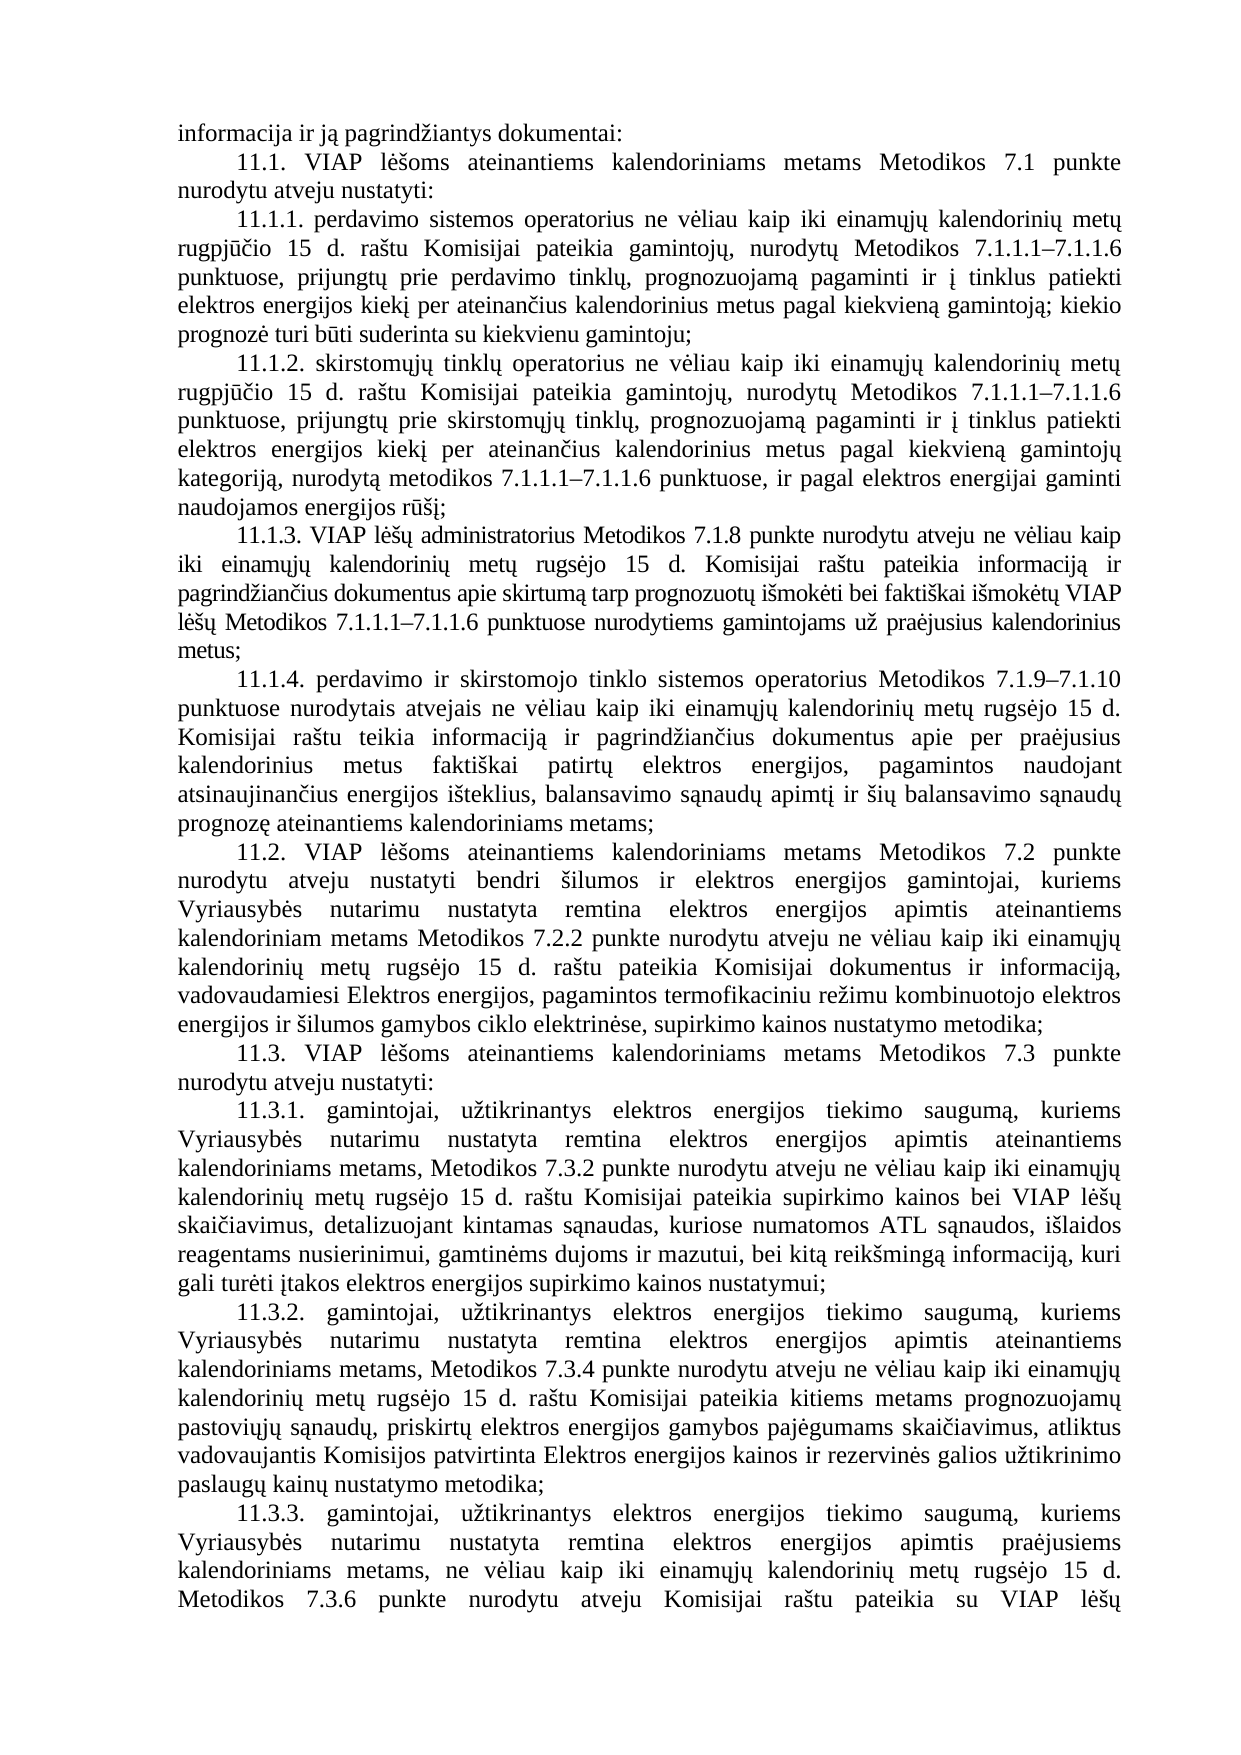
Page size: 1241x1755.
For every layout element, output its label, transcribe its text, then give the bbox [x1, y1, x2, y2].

text 11.3.1. gamintojai, užtikrinantys elektros energijos tiekimo saugumą, kuriems Vyriausybės nutarimu nustatyta remtina elektros energijos apimtis ateinantiems kalendoriniams metams, Metodikos 7.3.2 punkte nurodytu atveju ne vėliau kaip iki einamųjų kalendorinių metų rugsėjo 15 d. raštu Komisijai pateikia supirkimo kainos bei VIAP lėšų skaičiavimus, detalizuojant kintamas sąnaudas, kuriose numatomos ATL sąnaudos, išlaidos reagentams nusierinimui, gamtinėms dujoms ir mazutui, bei kitą reikšmingą informaciją, kuri gali turėti įtakos elektros energijos supirkimo kainos nustatymui; [177, 1096, 1122, 1297]
text 11.1.4. perdavimo ir skirstomojo tinklo sistemos operatorius Metodikos 7.1.9–7.1.10 punktuose nurodytais atvejais ne vėliau kaip iki einamųjų kalendorinių metų rugsėjo 15 d. Komisijai raštu teikia informaciją ir pagrindžiančius dokumentus apie per praėjusius kalendorinius metus faktiškai patirtų elektros energijos, pagamintos naudojant atsinaujinančius energijos išteklius, balansavimo sąnaudų apimtį ir šių balansavimo sąnaudų prognozę ateinantiems kalendoriniams metams; [177, 664, 1122, 837]
text 11.1. VIAP lėšoms ateinantiems kalendoriniams metams Metodikos 7.1 punkte nurodytu atveju nustatyti: [177, 147, 1122, 204]
text 11.3.3. gamintojai, užtikrinantys elektros energijos tiekimo saugumą, kuriems Vyriausybės nutarimu nustatyta remtina elektros energijos apimtis praėjusiems kalendoriniams metams, ne vėliau kaip iki einamųjų kalendorinių metų rugsėjo 15 d. Metodikos 7.3.6 punkte nurodytu atveju Komisijai raštu pateikia su VIAP lėšų [177, 1498, 1122, 1613]
text 11.3. VIAP lėšoms ateinantiems kalendoriniams metams Metodikos 7.3 punkte nurodytu atveju nustatyti: [177, 1038, 1122, 1096]
text 11.3.2. gamintojai, užtikrinantys elektros energijos tiekimo saugumą, kuriems Vyriausybės nutarimu nustatyta remtina elektros energijos apimtis ateinantiems kalendoriniams metams, Metodikos 7.3.4 punkte nurodytu atveju ne vėliau kaip iki einamųjų kalendorinių metų rugsėjo 15 d. raštu Komisijai pateikia kitiems metams prognozuojamų pastoviųjų sąnaudų, priskirtų elektros energijos gamybos pajėgumams skaičiavimus, atliktus vadovaujantis Komisijos patvirtinta Elektros energijos kainos ir rezervinės galios užtikrinimo paslaugų kainų nustatymo metodika; [177, 1297, 1122, 1498]
text 11.1.3. VIAP lėšų administratorius Metodikos 7.1.8 punkte nurodytu atveju ne vėliau kaip iki einamųjų kalendorinių metų rugsėjo 15 d. Komisijai raštu pateikia informaciją ir pagrindžiančius dokumentus apie skirtumą tarp prognozuotų išmokėti bei faktiškai išmokėtų VIAP lėšų Metodikos 7.1.1.1–7.1.1.6 punktuose nurodytiems gamintojams už praėjusius kalendorinius metus; [177, 521, 1122, 664]
text 11.1.1. perdavimo sistemos operatorius ne vėliau kaip iki einamųjų kalendorinių metų rugpjūčio 15 d. raštu Komisijai pateikia gamintojų, nurodytų Metodikos 7.1.1.1–7.1.1.6 punktuose, prijungtų prie perdavimo tinklų, prognozuojamą pagaminti ir į tinklus patiekti elektros energijos kiekį per ateinančius kalendorinius metus pagal kiekvieną gamintoją; kiekio prognozė turi būti suderinta su kiekvienu gamintoju; [177, 204, 1122, 348]
text informacija ir ją pagrindžiantys dokumentai: [177, 118, 1122, 147]
text 11.1.2. skirstomųjų tinklų operatorius ne vėliau kaip iki einamųjų kalendorinių metų rugpjūčio 15 d. raštu Komisijai pateikia gamintojų, nurodytų Metodikos 7.1.1.1–7.1.1.6 punktuose, prijungtų prie skirstomųjų tinklų, prognozuojamą pagaminti ir į tinklus patiekti elektros energijos kiekį per ateinančius kalendorinius metus pagal kiekvieną gamintojų kategoriją, nurodytą metodikos 7.1.1.1–7.1.1.6 punktuose, ir pagal elektros energijai gaminti naudojamos energijos rūšį; [177, 348, 1122, 521]
text 11.2. VIAP lėšoms ateinantiems kalendoriniams metams Metodikos 7.2 punkte nurodytu atveju nustatyti bendri šilumos ir elektros energijos gamintojai, kuriems Vyriausybės nutarimu nustatyta remtina elektros energijos apimtis ateinantiems kalendoriniam metams Metodikos 7.2.2 punkte nurodytu atveju ne vėliau kaip iki einamųjų kalendorinių metų rugsėjo 15 d. raštu pateikia Komisijai dokumentus ir informaciją, vadovaudamiesi Elektros energijos, pagamintos termofikaciniu režimu kombinuotojo elektros energijos ir šilumos gamybos ciklo elektrinėse, supirkimo kainos nustatymo metodika; [177, 837, 1122, 1038]
